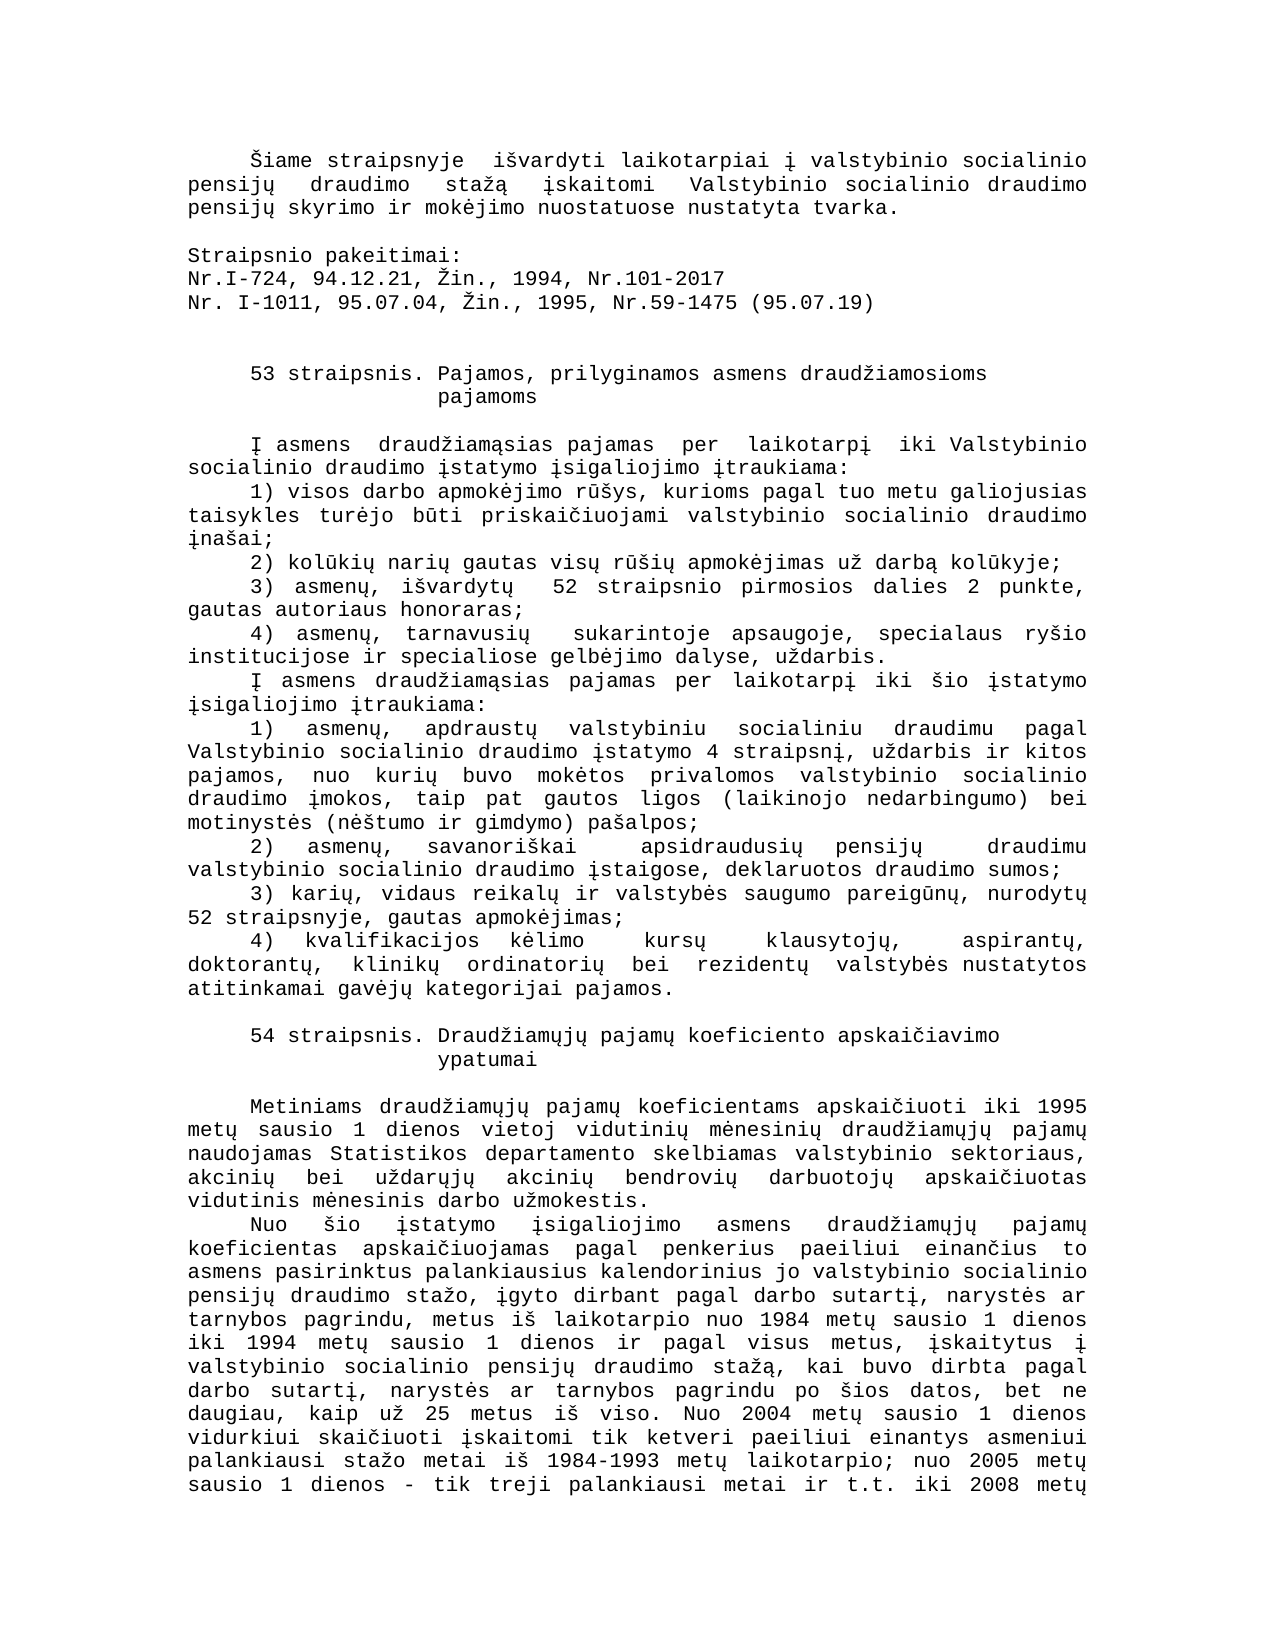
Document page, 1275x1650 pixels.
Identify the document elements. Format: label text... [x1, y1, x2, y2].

text 54 straipsnis. Draudžiamųjų pajamų koeficiento apskaičiavimo [187, 1025, 1087, 1048]
text 53 straipsnis. Pajamos, prilyginamos asmens draudžiamosioms [187, 363, 1087, 386]
text Nr.I-724, 94.12.21, Žin., 1994, Nr.101-2017 [187, 268, 1087, 292]
text 1) asmenų, apdraustų valstybiniu socialiniu draudimu pagal Valstybinio socialinio draudimo įstatymo 4 straipsnį, uždarbis ir kitos pajamos, nuo kurių buvo mokėtos privalomos valstybinio socialinio draudimo įmokos, taip pat gautos ligos (laikinojo nedarbingumo) bei motinystės (nėštumo ir gimdymo) pašalpos; [187, 717, 1087, 836]
text Šiame straipsnyje išvardyti laikotarpiai į valstybinio socialinio pensijų draudimo stažą įskaitomi Valstybinio socialinio draudimo pensijų skyrimo ir mokėjimo nuostatuose nustatyta tvarka. [187, 150, 1087, 221]
text 1) visos darbo apmokėjimo rūšys, kurioms pagal tuo metu galiojusias taisykles turėjo būti priskaičiuojami valstybinio socialinio draudimo įnašai; [187, 481, 1087, 552]
text 2) kolūkių narių gautas visų rūšių apmokėjimas už darbą kolūkyje; [187, 552, 1087, 576]
text Straipsnio pakeitimai: [187, 244, 1087, 268]
text 3) asmenų, išvardytų 52 straipsnio pirmosios dalies 2 punkte, gautas autoriaus honoraras; [187, 576, 1087, 623]
text Metiniams draudžiamųjų pajamų koeficientams apskaičiuoti iki 1995 metų sausio 1 dienos vietoj vidutinių mėnesinių draudžiamųjų pajamų naudojamas Statistikos departamento skelbiamas valstybinio sektoriaus, akcinių bei uždarųjų akcinių bendrovių darbuotojų apskaičiuotas vidutinis mėnesinis darbo užmokestis. [187, 1096, 1087, 1214]
text 2) asmenų, savanoriškai apsidraudusių pensijų draudimu valstybinio socialinio draudimo įstaigose, deklaruotos draudimo sumos; [187, 836, 1087, 883]
text 4) kvalifikacijos kėlimo kursų klausytojų, aspirantų, doktorantų, klinikų ordinatorių bei rezidentų valstybės nustatytos atitinkamai gavėjų kategorijai pajamos. [187, 930, 1087, 1001]
text ypatumai [187, 1048, 1087, 1072]
text Nr. I-1011, 95.07.04, Žin., 1995, Nr.59-1475 (95.07.19) [187, 292, 1087, 316]
text Į asmens draudžiamąsias pajamas per laikotarpį iki šio įstatymo įsigaliojimo įtraukiama: [187, 670, 1087, 717]
text 4) asmenų, tarnavusių sukarintoje apsaugoje, specialaus ryšio institucijose ir specialiose gelbėjimo dalyse, uždarbis. [187, 623, 1087, 670]
text Į asmens draudžiamąsias pajamas per laikotarpį iki Valstybinio socialinio draudimo įstatymo įsigaliojimo įtraukiama: [187, 434, 1087, 481]
text pajamoms [187, 386, 1087, 410]
text 3) karių, vidaus reikalų ir valstybės saugumo pareigūnų, nurodytų 52 straipsnyje, gautas apmokėjimas; [187, 883, 1087, 930]
text Nuo šio įstatymo įsigaliojimo asmens draudžiamųjų pajamų koeficientas apskaičiuojamas pagal penkerius paeiliui einančius to asmens pasirinktus palankiausius kalendorinius jo valstybinio socialinio pensijų draudimo stažo, įgyto dirbant pagal darbo sutartį, narystės ar tarnybos pagrindu, metus iš laikotarpio nuo 1984 metų sausio 1 dienos iki 1994 metų sausio 1 dienos ir pagal visus metus, įskaitytus į valstybinio socialinio pensijų draudimo stažą, kai buvo dirbta pagal darbo sutartį, narystės ar tarnybos pagrindu po šios datos, bet ne daugiau, kaip už 25 metus iš viso. Nuo 2004 metų sausio 1 dienos vidurkiui skaičiuoti įskaitomi tik ketveri paeiliui einantys asmeniui palankiausi stažo metai iš 1984-1993 metų laikotarpio; nuo 2005 metų sausio 1 dienos - tik treji palankiausi metai ir t.t. iki 2008 metų [187, 1214, 1087, 1498]
